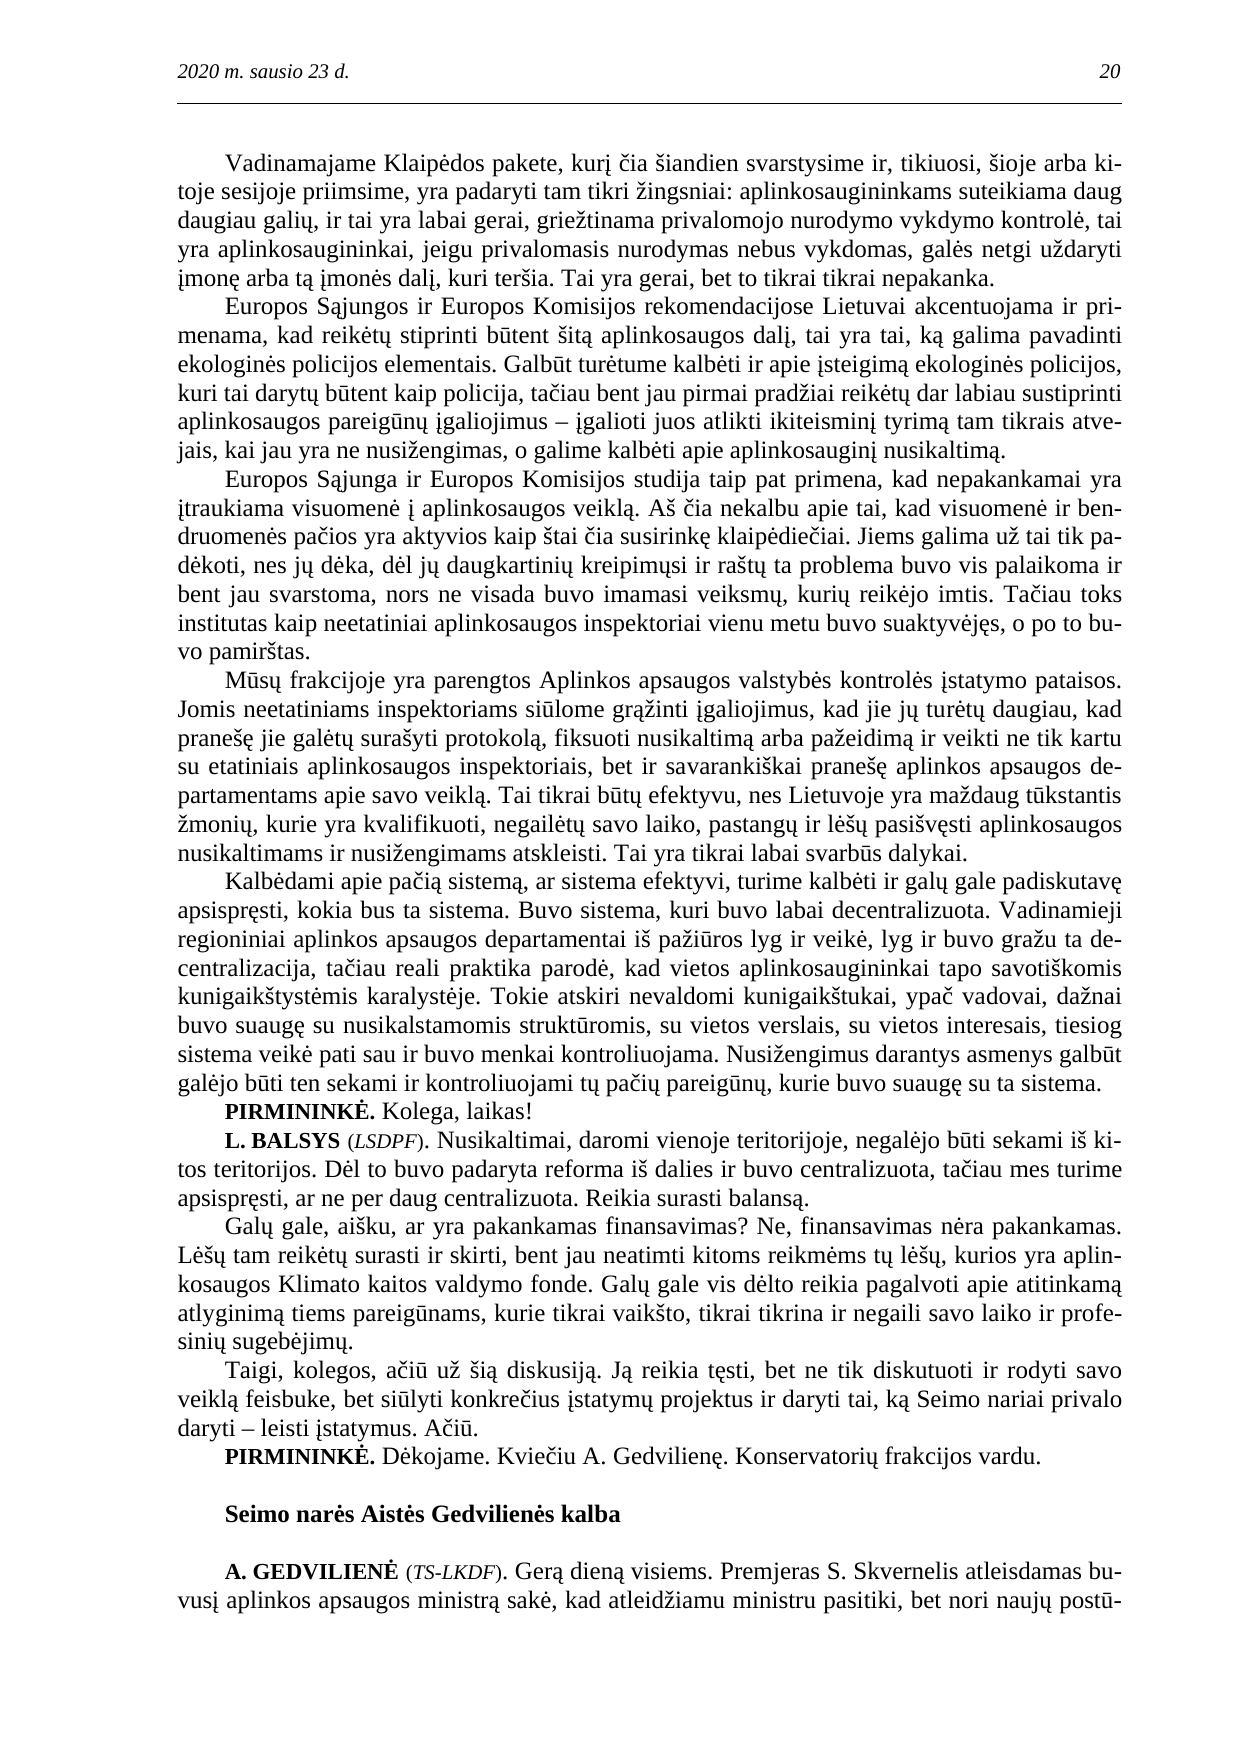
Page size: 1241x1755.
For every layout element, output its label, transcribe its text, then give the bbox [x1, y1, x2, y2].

text Sei­mo na­rės Ais­tės Ged­vi­lie­nės kal­ba [177, 1499, 1122, 1528]
text PIRMININKĖ. Dė­ko­ja­me. Kvie­čiu A. Ged­vi­lie­nę. Kon­ser­va­to­rių frak­ci­jos var­du. [177, 1441, 1122, 1470]
text Eu­ro­pos Są­jun­ga ir Eu­ro­pos Ko­mi­si­jos stu­di­ja taip pat pri­me­na, kad ne­pa­kan­ka­mai yra įtrau­kia­ma vi­suo­me­nė į ap­lin­ko­sau­gos veik­lą. Aš čia ne­kal­bu apie tai, kad vi­suo­me­nė ir ben­druo­me­nės pa­čios yra ak­ty­vios kaip štai čia su­si­rin­kę klai­pė­die­čiai. Jiems ga­li­ma už tai tik pa­dė­ko­ti, nes jų dė­ka, dėl jų daug­kar­ti­nių krei­pi­mų­si ir raš­tų ta pro­ble­ma bu­vo vis pa­lai­ko­ma ir bent jau svars­to­ma, nors ne vi­sa­da bu­vo ima­ma­si veiks­mų, ku­rių rei­kė­jo im­tis. Ta­čiau toks ins­ti­tu­tas kaip ne­eta­ti­niai ap­lin­ko­sau­gos ins­pek­to­riai vie­nu me­tu bu­vo su­ak­ty­vė­jęs, o po to bu­vo pa­mirš­tas. [177, 464, 1122, 665]
text Kal­bė­da­mi apie pa­čią sis­te­mą, ar sis­te­ma efek­ty­vi, tu­ri­me kal­bė­ti ir ga­lų ga­le pa­dis­ku­ta­vę ap­si­spręs­ti, ko­kia bus ta sis­te­ma. Bu­vo sis­te­ma, ku­ri bu­vo la­bai de­cen­tra­li­zuo­ta. Va­di­na­mie­ji re­gio­ni­niai ap­lin­kos ap­sau­gos de­par­ta­men­tai iš pa­žiū­ros lyg ir vei­kė, lyg ir bu­vo gra­žu ta de­cen­tra­li­za­ci­ja, ta­čiau re­a­li prak­ti­ka pa­ro­dė, kad vie­tos ap­lin­ko­sau­gi­nin­kai ta­po sa­vo­tiš­ko­mis ku­ni­gaikš­tys­tė­mis ka­ra­lys­tė­je. To­kie at­ski­ri ne­val­do­mi ku­ni­gaikš­tu­kai, ypač va­do­vai, daž­nai bu­vo su­au­gę su nu­si­kals­ta­mo­mis struk­tū­ro­mis, su vie­tos ver­slais, su vie­tos in­te­re­sais, tie­siog sis­te­ma vei­kė pa­ti sau ir bu­vo men­kai kon­tro­liuo­ja­ma. Nu­si­žen­gi­mus da­ran­tys as­me­nys gal­būt ga­lė­jo bū­ti ten se­ka­mi ir kon­tro­liuo­ja­mi tų pa­čių pa­rei­gū­nų, ku­rie bu­vo su­au­gę su ta sis­te­ma. [177, 866, 1122, 1096]
text Ga­lų ga­le, aiš­ku, ar yra pa­kan­ka­mas fi­nan­sa­vi­mas? Ne, fi­nan­sa­vi­mas nė­ra pa­kan­ka­mas. Lė­šų tam rei­kė­tų su­ras­ti ir skir­ti, bent jau ne­at­im­ti ki­toms reik­mėms tų lė­šų, ku­rios yra ap­lin­ko­sau­gos Kli­ma­to kai­tos val­dy­mo fon­de. Ga­lų ga­le vis dėl­to rei­kia pa­gal­vo­ti apie ati­tin­ka­mą at­ly­gi­ni­mą tiems pa­rei­gū­nams, ku­rie tik­rai vaikš­to, tik­rai tik­ri­na ir ne­gai­li sa­vo lai­ko ir pro­fe­si­nių su­ge­bė­ji­mų. [177, 1211, 1122, 1355]
text PIRMININKĖ. Ko­le­ga, lai­kas! [177, 1096, 1122, 1125]
text Tai­gi, ko­le­gos, ačiū už šią dis­ku­si­ją. Ją rei­kia tęs­ti, bet ne tik dis­ku­tuo­ti ir ro­dy­ti sa­vo veik­lą feis­bu­ke, bet siū­ly­ti kon­kre­čius įsta­ty­mų pro­jek­tus ir da­ry­ti tai, ką Sei­mo na­riai pri­va­lo da­ry­ti – leis­ti įsta­ty­mus. Ačiū. [177, 1355, 1122, 1441]
text A. GEDVILIENĖ (TS-LKDF). Ge­rą die­ną vi­siems. Prem­je­ras S. Skver­ne­lis at­leis­da­mas bu­vu­sį ap­lin­kos ap­sau­gos mi­nist­rą sa­kė, kad at­lei­džia­mu mi­nist­ru pa­si­ti­ki, bet no­ri nau­jų po­stū­ [177, 1556, 1122, 1614]
text L. BALSYS (LSDPF). Nu­si­kal­ti­mai, da­ro­mi vie­no­je te­ri­to­ri­jo­je, ne­ga­lė­jo bū­ti se­ka­mi iš ki­tos te­ri­to­ri­jos. Dėl to bu­vo pa­da­ry­ta re­for­ma iš da­lies ir bu­vo cen­tra­li­zuo­ta, ta­čiau mes tu­ri­me ap­si­spręs­ti, ar ne per daug cen­tra­li­zuo­ta. Rei­kia su­ras­ti ba­lan­są. [177, 1125, 1122, 1211]
text Va­di­na­ma­ja­me Klai­pė­dos pa­ke­te, ku­rį čia šian­dien svars­ty­si­me ir, ti­kiuo­si, šio­je ar­ba ki­to­je se­si­jo­je pri­im­si­me, yra pa­da­ry­ti tam tik­ri žings­niai: ap­lin­ko­sau­gi­nin­kams su­tei­kia­ma daug dau­giau ga­lių, ir tai yra la­bai ge­rai, griež­ti­na­ma pri­va­lo­mo­jo nu­ro­dy­mo vyk­dy­mo kon­tro­lė, tai yra ap­lin­ko­sau­gi­nin­kai, jei­gu pri­va­lo­ma­sis nu­ro­dy­mas ne­bus vyk­do­mas, ga­lės net­gi už­da­ry­ti įmo­nę ar­ba tą įmo­nės da­lį, ku­ri ter­šia. Tai yra ge­rai, bet to tik­rai tik­rai ne­pa­kan­ka. [177, 148, 1122, 291]
text Eu­ro­pos Są­jun­gos ir Eu­ro­pos Ko­mi­si­jos re­ko­men­da­ci­jo­se Lie­tu­vai ak­cen­tuo­ja­ma ir pri­me­na­ma, kad rei­kė­tų stip­rin­ti bū­tent ši­tą ap­lin­ko­sau­gos da­lį, tai yra tai, ką ga­li­ma pa­va­din­ti eko­lo­gi­nės po­li­ci­jos ele­men­tais. Gal­būt tu­rė­tu­me kal­bė­ti ir apie įstei­gi­mą eko­lo­gi­nės po­li­ci­jos, ku­ri tai da­ry­tų bū­tent kaip po­li­ci­ja, ta­čiau bent jau pir­mai pra­džiai rei­kė­tų dar la­biau su­stip­rin­ti ap­lin­ko­sau­gos pa­rei­gū­nų įga­lio­ji­mus – įga­lio­ti juos at­lik­ti iki­teis­mi­nį ty­ri­mą tam tik­rais at­ve­jais, kai jau yra ne nu­si­žen­gi­mas, o ga­li­me kal­bė­ti apie ap­lin­ko­sau­gi­nį nu­si­kal­ti­mą. [177, 291, 1122, 464]
text Mū­sų frak­ci­jo­je yra pa­reng­tos Ap­lin­kos ap­sau­gos vals­ty­bės kon­tro­lės įsta­ty­mo pa­tai­sos. Jo­mis ne­eta­ti­niams ins­pek­to­riams siū­lo­me grą­žin­ti įga­lio­ji­mus, kad jie jų tu­rė­tų dau­giau, kad pra­ne­šę jie ga­lė­tų su­ra­šy­ti pro­to­ko­lą, fik­suo­ti nu­si­kal­ti­mą ar­ba pa­žei­di­mą ir veik­ti ne tik kar­tu su eta­ti­niais ap­lin­ko­sau­gos ins­pek­to­riais, bet ir sa­va­ran­kiš­kai pra­ne­šę ap­lin­kos ap­sau­gos de­par­ta­men­tams apie sa­vo veik­lą. Tai tik­rai bū­tų efek­ty­vu, nes Lie­tu­vo­je yra maž­daug tūks­tan­tis žmo­nių, ku­rie yra kva­li­fi­kuo­ti, ne­gai­lė­tų sa­vo lai­ko, pa­stan­gų ir lė­šų pa­si­švęs­ti ap­lin­ko­sau­gos nu­si­kal­ti­mams ir nu­si­žen­gi­mams at­skleis­ti. Tai yra tik­rai la­bai svar­būs da­ly­kai. [177, 665, 1122, 866]
